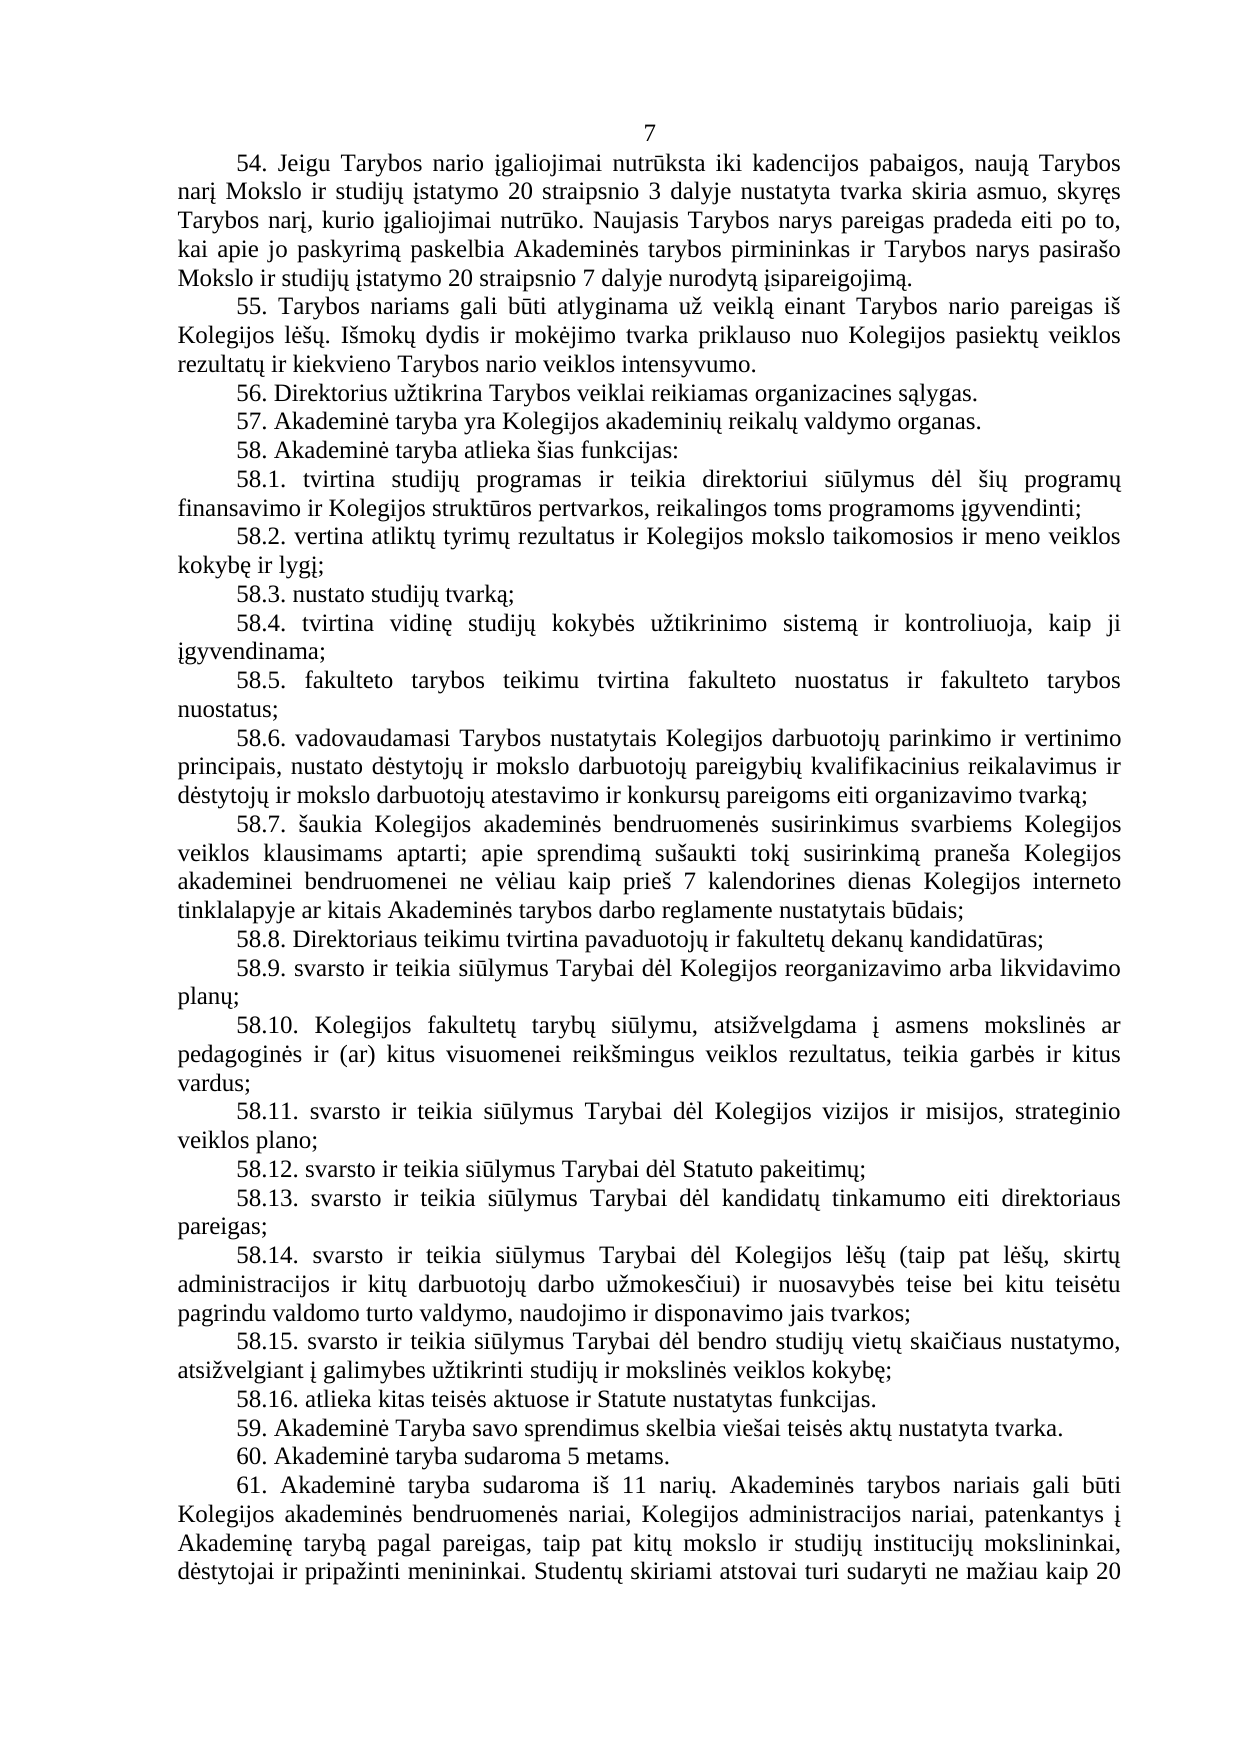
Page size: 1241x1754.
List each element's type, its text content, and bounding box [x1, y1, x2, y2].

text 58.13. svarsto ir teikia siūlymus Tarybai dėl kandidatų tinkamumo eiti direktoriaus pareigas; [177, 1183, 1122, 1240]
text 54. Jeigu Tarybos nario įgaliojimai nutrūksta iki kadencijos pabaigos, naują Tarybos narį Mokslo ir studijų įstatymo 20 straipsnio 3 dalyje nustatyta tvarka skiria asmuo, skyręs Tarybos narį, kurio įgaliojimai nutrūko. Naujasis Tarybos narys pareigas pradeda eiti po to, kai apie jo paskyrimą paskelbia Akademinės tarybos pirmininkas ir Tarybos narys pasirašo Mokslo ir studijų įstatymo 20 straipsnio 7 dalyje nurodytą įsipareigojimą. [177, 148, 1122, 291]
text 58.1. tvirtina studijų programas ir teikia direktoriui siūlymus dėl šių programų finansavimo ir Kolegijos struktūros pertvarkos, reikalingos toms programoms įgyvendinti; [177, 464, 1122, 521]
text 58.16. atlieka kitas teisės aktuose ir Statute nustatytas funkcijas. [177, 1384, 1122, 1413]
text 58. Akademinė taryba atlieka šias funkcijas: [177, 435, 1122, 464]
text 58.9. svarsto ir teikia siūlymus Tarybai dėl Kolegijos reorganizavimo arba likvidavimo planų; [177, 953, 1122, 1010]
text 58.15. svarsto ir teikia siūlymus Tarybai dėl bendro studijų vietų skaičiaus nustatymo, atsižvelgiant į galimybes užtikrinti studijų ir mokslinės veiklos kokybę; [177, 1326, 1122, 1384]
text 58.10. Kolegijos fakultetų tarybų siūlymu, atsižvelgdama į asmens mokslinės ar pedagoginės ir (ar) kitus visuomenei reikšmingus veiklos rezultatus, teikia garbės ir kitus vardus; [177, 1010, 1122, 1096]
text 58.7. šaukia Kolegijos akademinės bendruomenės susirinkimus svarbiems Kolegijos veiklos klausimams aptarti; apie sprendimą sušaukti tokį susirinkimą praneša Kolegijos akademinei bendruomenei ne vėliau kaip prieš 7 kalendorines dienas Kolegijos interneto tinklalapyje ar kitais Akademinės tarybos darbo reglamente nustatytais būdais; [177, 809, 1122, 924]
text 55. Tarybos nariams gali būti atlyginama už veiklą einant Tarybos nario pareigas iš Kolegijos lėšų. Išmokų dydis ir mokėjimo tvarka priklauso nuo Kolegijos pasiektų veiklos rezultatų ir kiekvieno Tarybos nario veiklos intensyvumo. [177, 291, 1122, 378]
text 56. Direktorius užtikrina Tarybos veiklai reikiamas organizacines sąlygas. [177, 378, 1122, 406]
text 59. Akademinė Taryba savo sprendimus skelbia viešai teisės aktų nustatyta tvarka. [177, 1413, 1122, 1441]
text 57. Akademinė taryba yra Kolegijos akademinių reikalų valdymo organas. [177, 406, 1122, 435]
text 58.8. Direktoriaus teikimu tvirtina pavaduotojų ir fakultetų dekanų kandidatūras; [177, 924, 1122, 953]
text 60. Akademinė taryba sudaroma 5 metams. [177, 1441, 1122, 1470]
text 58.5. fakulteto tarybos teikimu tvirtina fakulteto nuostatus ir fakulteto tarybos nuostatus; [177, 665, 1122, 723]
text 58.11. svarsto ir teikia siūlymus Tarybai dėl Kolegijos vizijos ir misijos, strateginio veiklos plano; [177, 1096, 1122, 1154]
text 58.6. vadovaudamasi Tarybos nustatytais Kolegijos darbuotojų parinkimo ir vertinimo principais, nustato dėstytojų ir mokslo darbuotojų pareigybių kvalifikacinius reikalavimus ir dėstytojų ir mokslo darbuotojų atestavimo ir konkursų pareigoms eiti organizavimo tvarką; [177, 723, 1122, 809]
text 58.14. svarsto ir teikia siūlymus Tarybai dėl Kolegijos lėšų (taip pat lėšų, skirtų administracijos ir kitų darbuotojų darbo užmokesčiui) ir nuosavybės teise bei kitu teisėtu pagrindu valdomo turto valdymo, naudojimo ir disponavimo jais tvarkos; [177, 1240, 1122, 1326]
text 58.3. nustato studijų tvarką; [177, 579, 1122, 608]
text 58.2. vertina atliktų tyrimų rezultatus ir Kolegijos mokslo taikomosios ir meno veiklos kokybę ir lygį; [177, 521, 1122, 579]
text 58.12. svarsto ir teikia siūlymus Tarybai dėl Statuto pakeitimų; [177, 1154, 1122, 1183]
text 58.4. tvirtina vidinę studijų kokybės užtikrinimo sistemą ir kontroliuoja, kaip ji įgyvendinama; [177, 608, 1122, 665]
text 61. Akademinė taryba sudaroma iš 11 narių. Akademinės tarybos nariais gali būti Kolegijos akademinės bendruomenės nariai, Kolegijos administracijos nariai, patenkantys į Akademinę tarybą pagal pareigas, taip pat kitų mokslo ir studijų institucijų mokslininkai, dėstytojai ir pripažinti menininkai. Studentų skiriami atstovai turi sudaryti ne mažiau kaip 20 [177, 1470, 1122, 1585]
